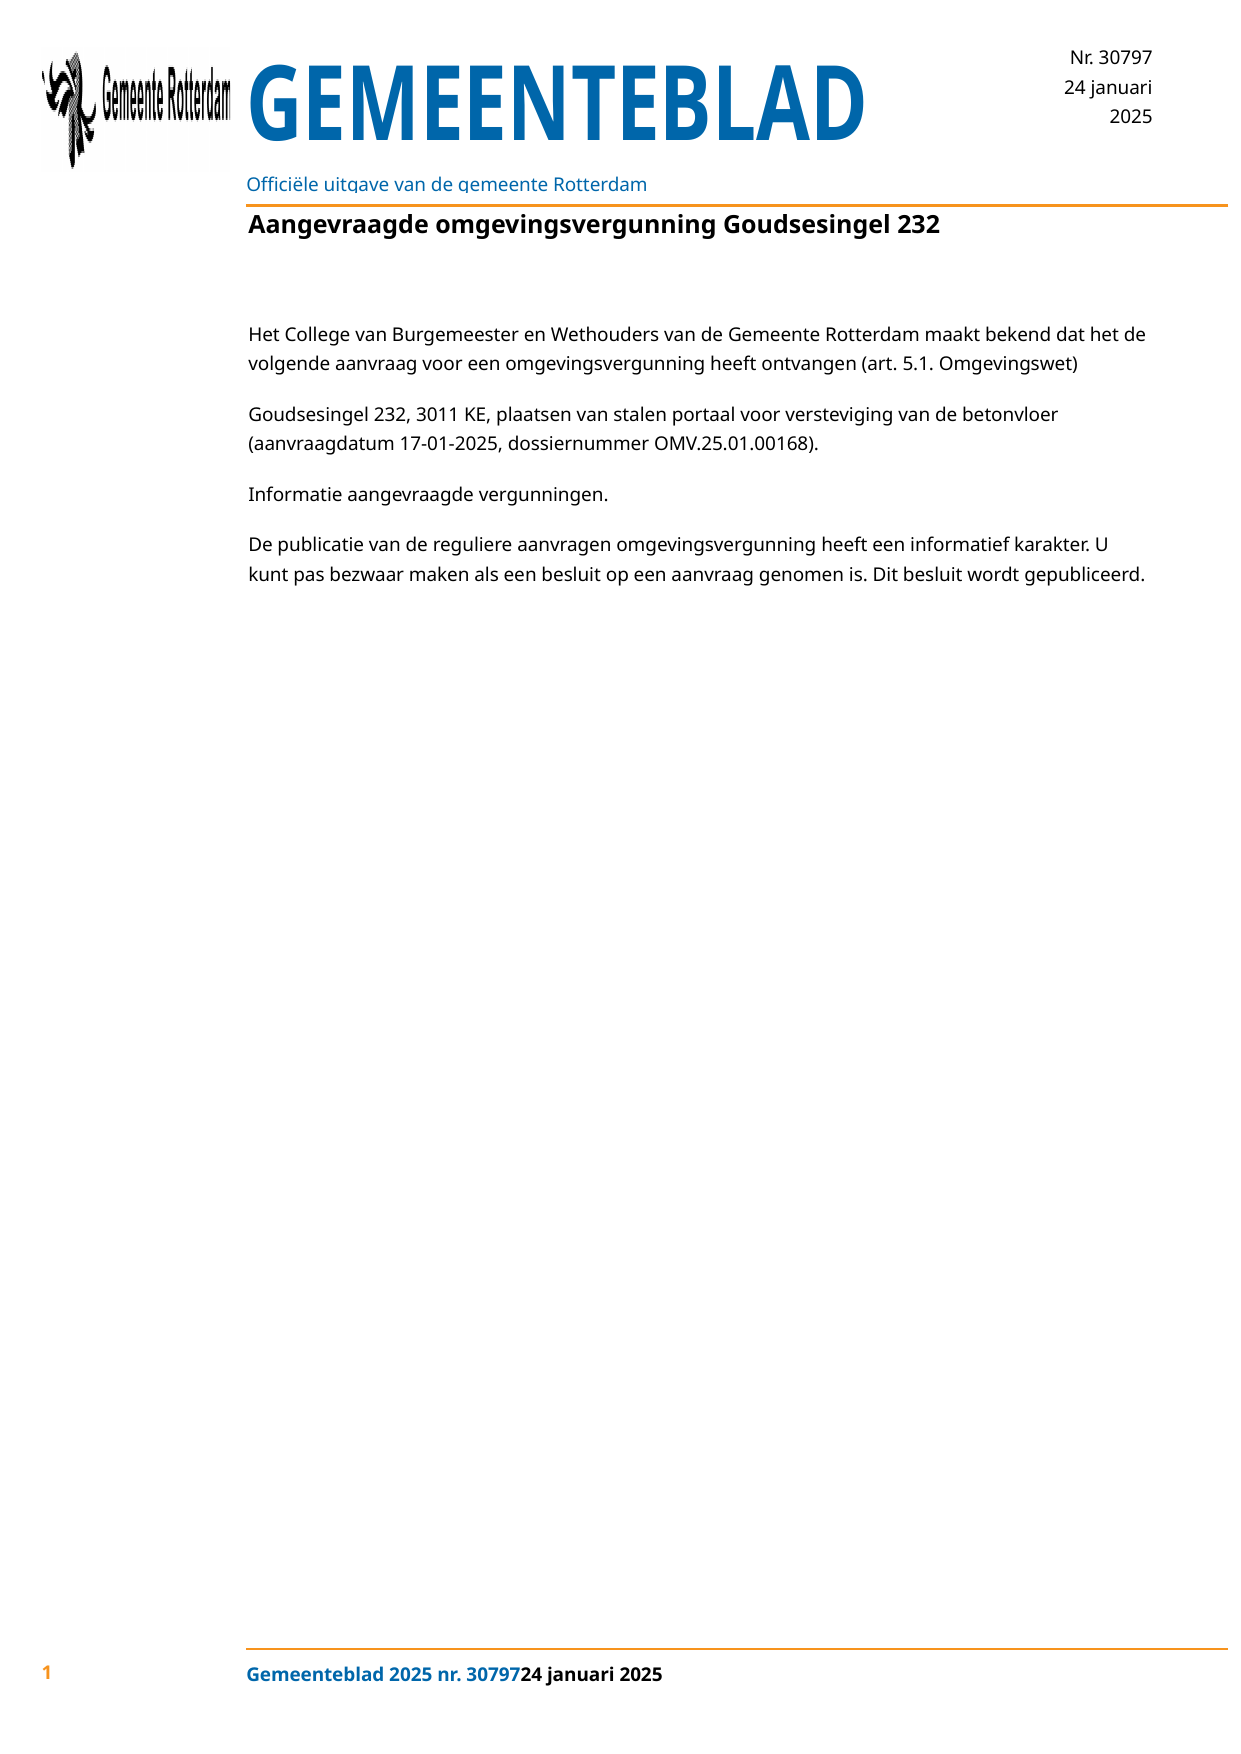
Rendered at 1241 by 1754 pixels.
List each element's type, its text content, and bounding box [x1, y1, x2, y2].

text Informatie aangevraagde vergunningen. [248, 481, 1152, 506]
picture [41, 47, 231, 172]
text Aangevraagde omgevingsvergunning Goudsesingel 232 [248, 207, 1152, 241]
text Het College van Burgemeester en Wethouders van de Gemeente Rotterdam maakt bekend dat het de volgende aanvraag voor een omgevingsvergunning heeft ontvangen (art. 5.1. Omgevingswet) [248, 321, 1152, 376]
text De publicatie van de reguliere aanvragen omgevingsvergunning heeft een informatief karakter. U kunt pas bezwaar maken als een besluit op een aanvraag genomen is. Dit besluit wordt gepubliceerd. [248, 531, 1152, 586]
text Goudsesingel 232, 3011 KE, plaatsen van stalen portaal voor versteviging van de betonvloer (aanvraagdatum 17-01-2025, dossiernummer OMV.25.01.00168). [248, 401, 1152, 456]
